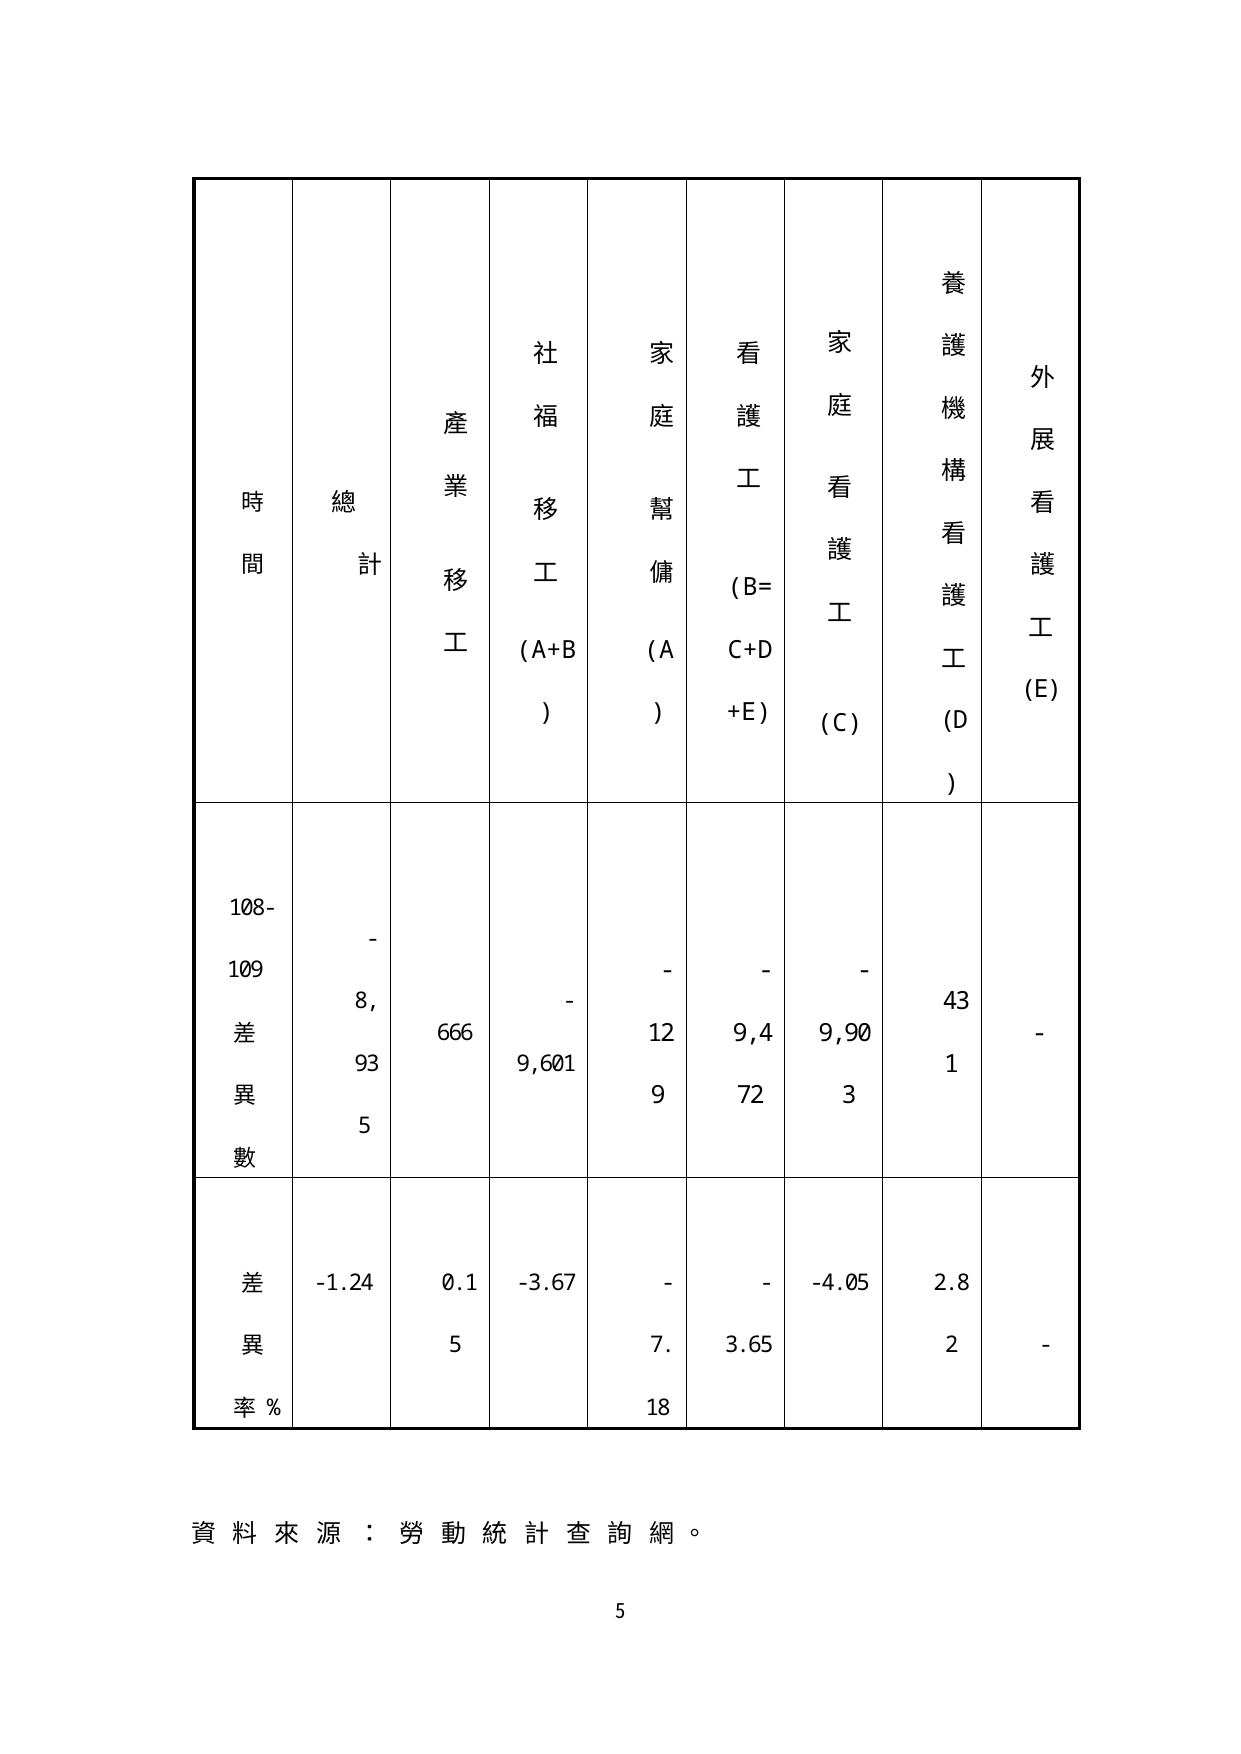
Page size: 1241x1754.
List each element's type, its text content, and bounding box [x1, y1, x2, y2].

table_header 看護工 (B=C+D+E) [687, 180, 784, 802]
table_cell -9,903 [785, 803, 882, 1177]
table_header 產業 移工 [391, 180, 489, 802]
table_cell 666 [391, 803, 489, 1177]
table_header 社福 移工 (A+B) [490, 180, 587, 802]
table_cell - [982, 1178, 1078, 1427]
table_cell -9,601 [490, 803, 587, 1177]
table_cell -4.05 [785, 1178, 882, 1427]
table_cell 差異率% [196, 1178, 292, 1427]
table_cell 2.82 [883, 1178, 981, 1427]
table_header 養護機構看護工(D) [883, 180, 981, 802]
table_header 家庭 看護工 (C) [785, 180, 882, 802]
table_cell -3.67 [490, 1178, 587, 1427]
table_header 總計 [293, 180, 390, 802]
table_header 時間 [196, 180, 292, 802]
table_cell -1.24 [293, 1178, 390, 1427]
table_header 家庭 幫傭 (A) [588, 180, 686, 802]
table_cell -8,935 [293, 803, 390, 1177]
table_cell 0.15 [391, 1178, 489, 1427]
table_header 外展看護工 (E) [982, 180, 1078, 802]
table_cell 108-109差異數 [196, 803, 292, 1177]
table_cell - [982, 803, 1078, 1177]
table_cell 431 [883, 803, 981, 1177]
table_cell -129 [588, 803, 686, 1177]
text 資料來源：勞動統計查詢網。 [183, 1490, 1058, 1552]
table_cell -9,472 [687, 803, 784, 1177]
table_cell -7.18 [588, 1178, 686, 1427]
table_cell -3.65 [687, 1178, 784, 1427]
